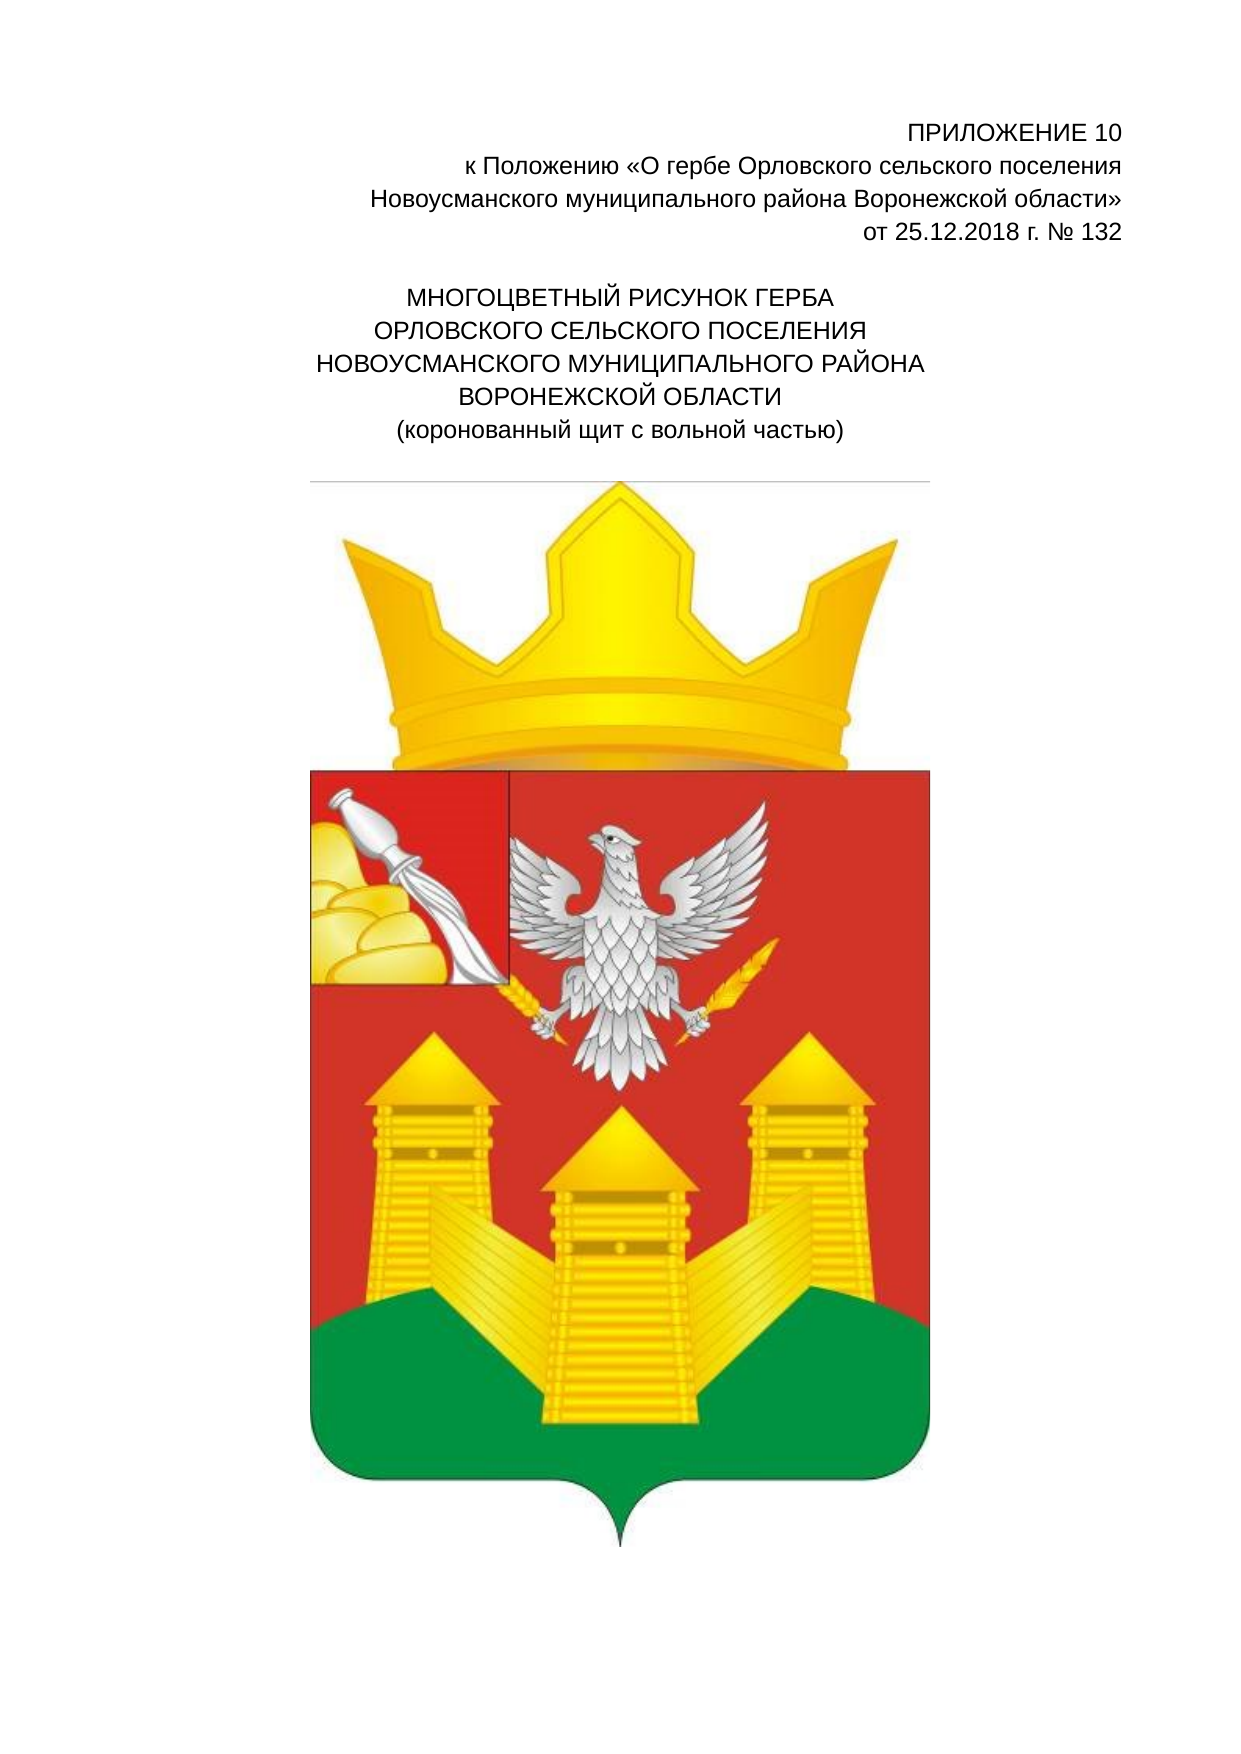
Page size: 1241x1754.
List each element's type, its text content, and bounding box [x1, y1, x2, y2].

text (коронованный щит с вольной частью) [118, 415, 1122, 444]
text от 25.12.2018 г. № 132 [118, 217, 1122, 246]
text Новоусманского муниципального района Воронежской области» [118, 184, 1122, 213]
text к Положению «О гербе Орловского сельского поселения [118, 151, 1122, 180]
text МНОГОЦВЕТНЫЙ РИСУНОК ГЕРБА [118, 283, 1122, 312]
text ОРЛОВСКОГО СЕЛЬСКОГО ПОСЕЛЕНИЯ [118, 316, 1122, 345]
text ВОРОНЕЖСКОЙ ОБЛАСТИ [118, 382, 1122, 411]
picture [310, 481, 931, 1547]
text ПРИЛОЖЕНИЕ 10 [118, 118, 1122, 147]
text НОВОУСМАНСКОГО МУНИЦИПАЛЬНОГО РАЙОНА [118, 349, 1122, 378]
